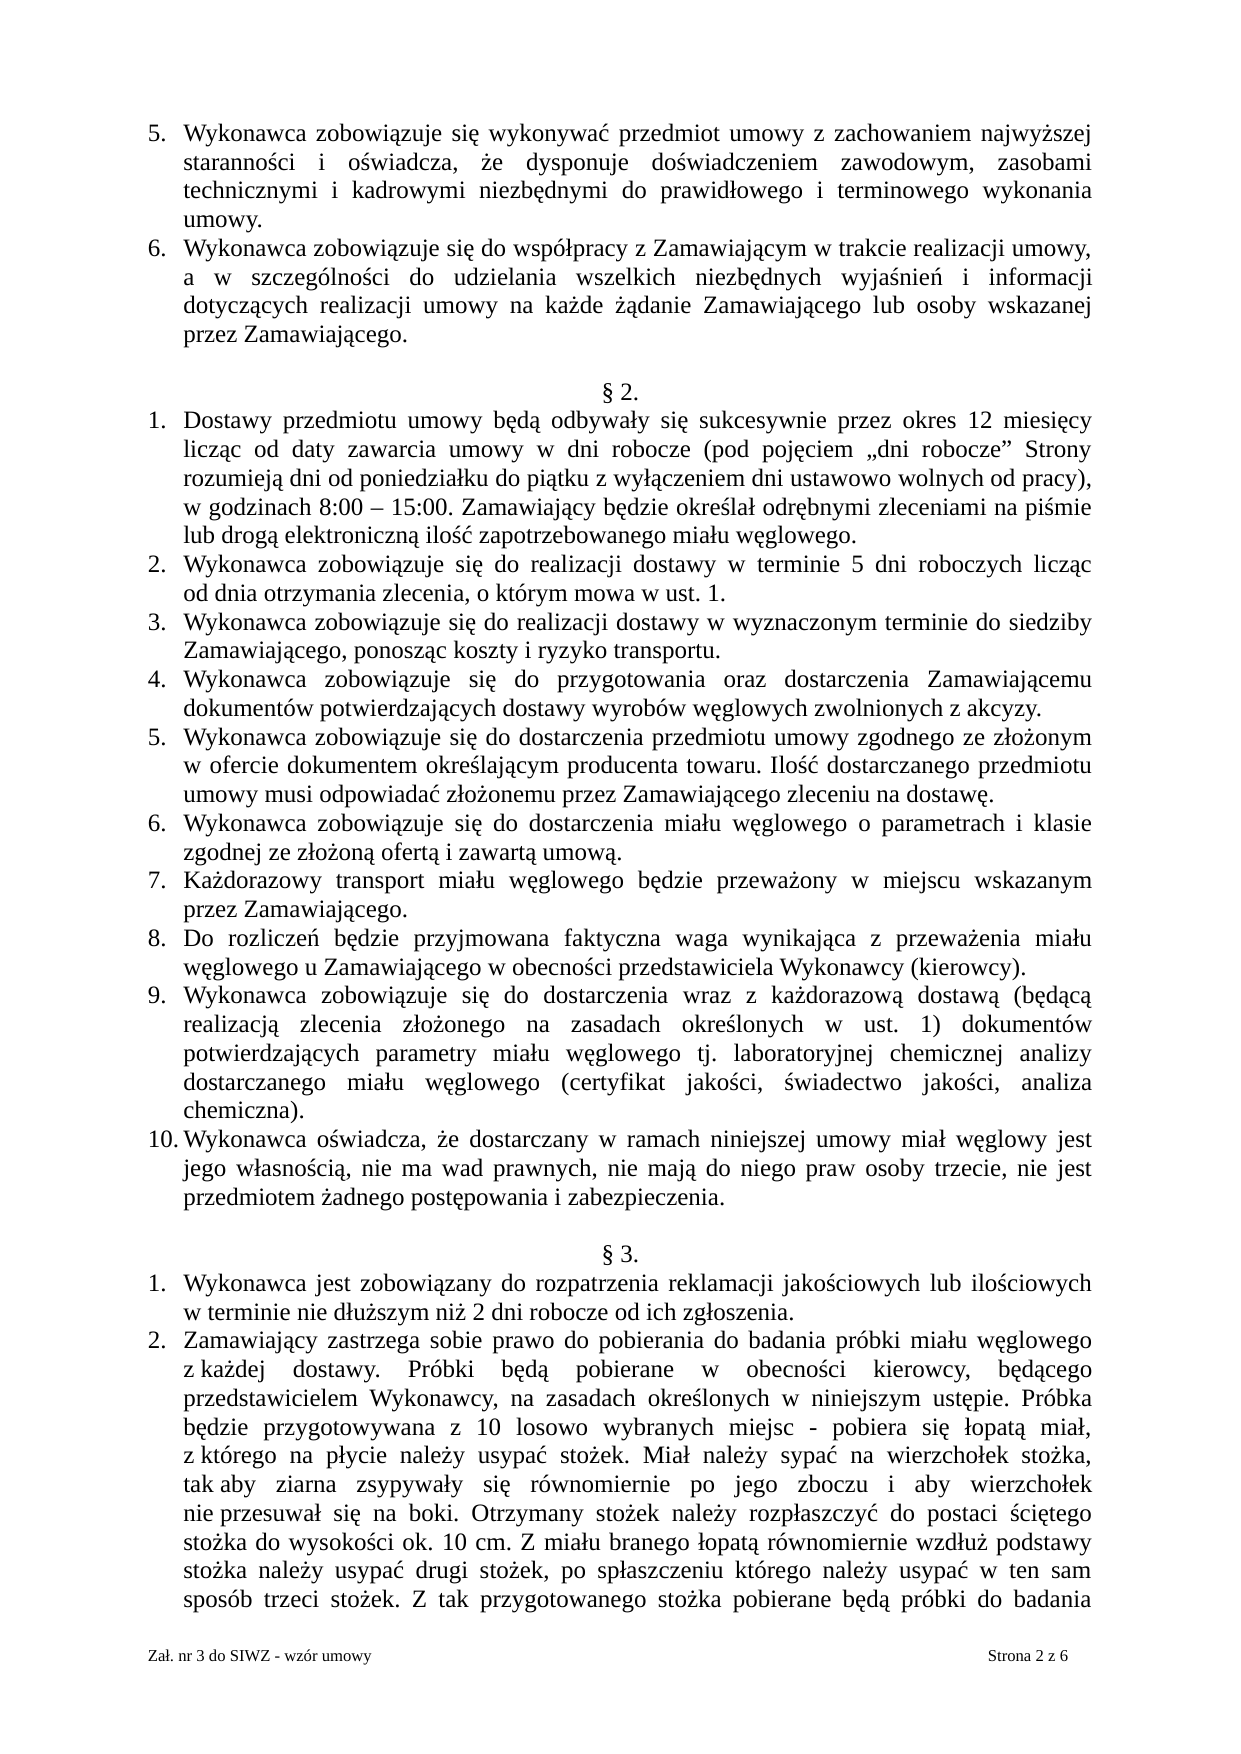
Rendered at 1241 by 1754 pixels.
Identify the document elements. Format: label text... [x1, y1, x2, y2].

list Do rozliczeń będzie przyjmowana faktyczna waga wynikająca z przeważenia miału węglowego u Zamawiającego w obecności przedstawiciela Wykonawcy (kierowcy). [148, 923, 1093, 981]
list Wykonawca zobowiązuje się do dostarczenia przedmiotu umowy zgodnego ze złożonym w ofercie dokumentem określającym producenta towaru. Ilość dostarczanego przedmiotu umowy musi odpowiadać złożonemu przez Zamawiającego zleceniu na dostawę. [148, 722, 1093, 808]
text § 2. [148, 377, 1093, 406]
list Każdorazowy transport miału węglowego będzie przeważony w miejscu wskazanym przez Zamawiającego. [148, 866, 1093, 923]
list Dostawy przedmiotu umowy będą odbywały się sukcesywnie przez okres 12 miesięcy licząc od daty zawarcia umowy w dni robocze (pod pojęciem „dni robocze” Strony rozumieją dni od poniedziałku do piątku z wyłączeniem dni ustawowo wolnych od pracy), w godzinach 8:00 – 15:00. Zamawiający będzie określał odrębnymi zleceniami na piśmie lub drogą elektroniczną ilość zapotrzebowanego miału węglowego. [148, 406, 1093, 549]
list Wykonawca zobowiązuje się wykonywać przedmiot umowy z zachowaniem najwyższej staranności i oświadcza, że dysponuje doświadczeniem zawodowym, zasobami technicznymi i kadrowymi niezbędnymi do prawidłowego i terminowego wykonania umowy. [148, 118, 1093, 233]
list Wykonawca zobowiązuje się do realizacji dostawy w wyznaczonym terminie do siedziby Zamawiającego, ponosząc koszty i ryzyko transportu. [148, 607, 1093, 664]
list Wykonawca zobowiązuje się do dostarczenia wraz z każdorazową dostawą (będącą realizacją zlecenia złożonego na zasadach określonych w ust. 1) dokumentów potwierdzających parametry miału węglowego tj. laboratoryjnej chemicznej analizy dostarczanego miału węglowego (certyfikat jakości, świadectwo jakości, analiza chemiczna). [148, 981, 1093, 1124]
text § 3. [148, 1239, 1093, 1268]
list Wykonawca jest zobowiązany do rozpatrzenia reklamacji jakościowych lub ilościowych w terminie nie dłuższym niż 2 dni robocze od ich zgłoszenia. [148, 1268, 1093, 1326]
list Wykonawca zobowiązuje się do przygotowania oraz dostarczenia Zamawiającemu dokumentów potwierdzających dostawy wyrobów węglowych zwolnionych z akcyzy. [148, 664, 1093, 722]
list Wykonawca zobowiązuje się do realizacji dostawy w terminie 5 dni roboczych licząc od dnia otrzymania zlecenia, o którym mowa w ust. 1. [148, 549, 1093, 607]
list Zamawiający zastrzega sobie prawo do pobierania do badania próbki miału węglowego z każdej dostawy. Próbki będą pobierane w obecności kierowcy, będącego przedstawicielem Wykonawcy, na zasadach określonych w niniejszym ustępie. Próbka będzie przygotowywana z 10 losowo wybranych miejsc - pobiera się łopatą miał, z którego na płycie należy usypać stożek. Miał należy sypać na wierzchołek stożka, tak aby ziarna zsypywały się równomiernie po jego zboczu i aby wierzchołek nie przesuwał się na boki. Otrzymany stożek należy rozpłaszczyć do postaci ściętego stożka do wysokości ok. 10 cm. Z miału branego łopatą równomiernie wzdłuż podstawy stożka należy usypać drugi stożek, po spłaszczeniu którego należy usypać w ten sam sposób trzeci stożek. Z tak przygotowanego stożka pobierane będą próbki do badania [148, 1326, 1093, 1613]
list Wykonawca zobowiązuje się do dostarczenia miału węglowego o parametrach i klasie zgodnej ze złożoną ofertą i zawartą umową. [148, 808, 1093, 866]
list Wykonawca zobowiązuje się do współpracy z Zamawiającym w trakcie realizacji umowy, a w szczególności do udzielania wszelkich niezbędnych wyjaśnień i informacji dotyczących realizacji umowy na każde żądanie Zamawiającego lub osoby wskazanej przez Zamawiającego. [148, 233, 1093, 348]
list Wykonawca oświadcza, że dostarczany w ramach niniejszej umowy miał węglowy jest jego własnością, nie ma wad prawnych, nie mają do niego praw osoby trzecie, nie jest przedmiotem żadnego postępowania i zabezpieczenia. [148, 1124, 1093, 1211]
